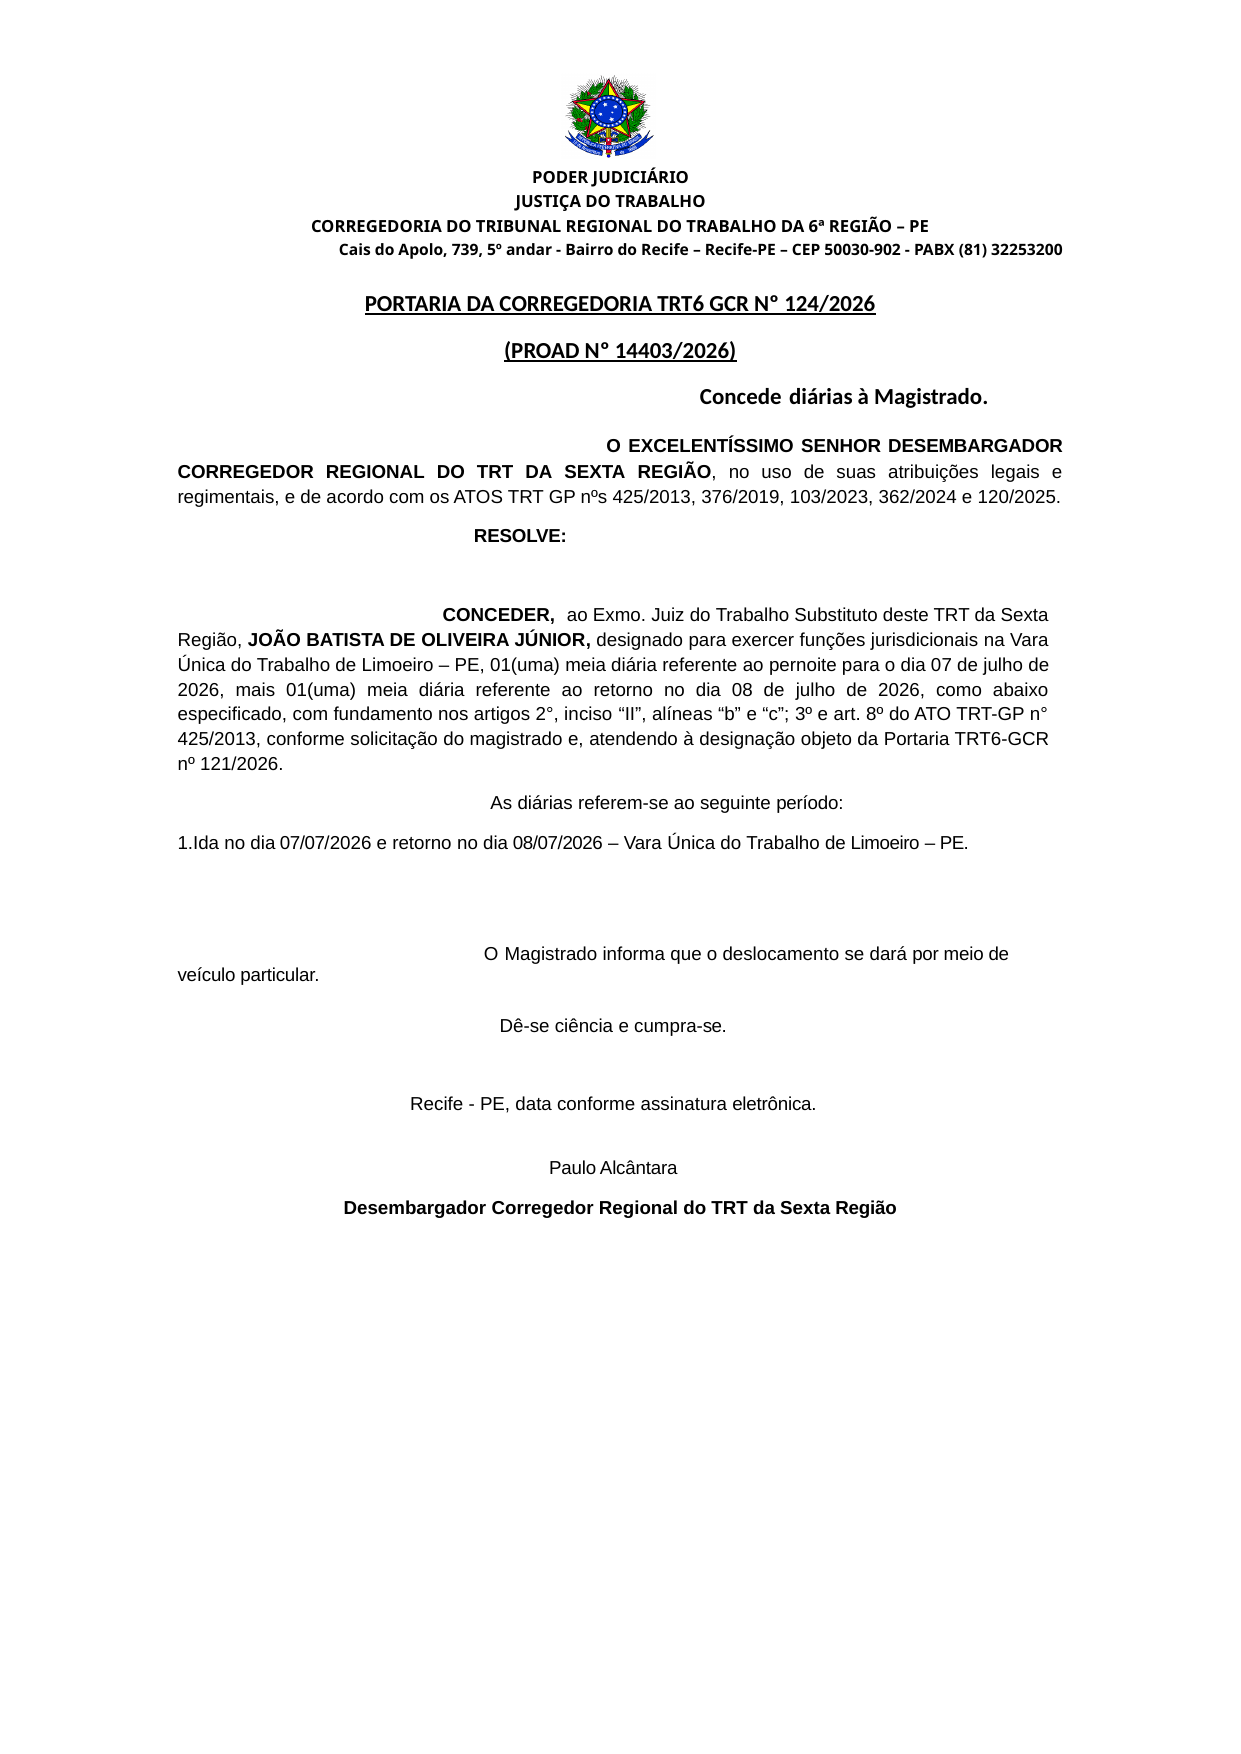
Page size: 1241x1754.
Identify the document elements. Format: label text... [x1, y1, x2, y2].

text (PROAD Nº 14403/2026) [177, 336, 1063, 364]
text O EXCELENTÍSSIMO SENHOR DESEMBARGADOR CORREGEDOR REGIONAL DO TRT DA SEXTA REGIÃO, no uso de suas atribuições legais e regimentais, e de acordo com os ATOS TRT GP nºs 425/2013, 376/2019, 103/2023, 362/2024 e 120/2025. [177, 429, 1063, 507]
text Dê-se ciência e cumpra-se. [479, 1014, 747, 1036]
text Recife - PE, data conforme assinatura eletrônica. [238, 1093, 989, 1114]
text O Magistrado informa que o deslocamento se dará por meio de veículo particular. [177, 943, 1063, 986]
text Paulo Alcântara [479, 1157, 747, 1179]
text As diárias referem-se ao seguinte período: [490, 792, 1063, 814]
text CONCEDER, ao Exmo. Juiz do Trabalho Substituto deste TRT da Sexta Região, JOÃO BATISTA DE OLIVEIRA JÚNIOR, designado para exercer funções jurisdicionais na Vara Única do Trabalho de Limoeiro – PE, 01(uma) meia diária referente ao pernoite para o dia 07 de julho de 2026, mais 01(uma) meia diária referente ao retorno no dia 08 de julho de 2026, como abaixo especificado, com fundamento nos artigos 2°, inciso “II”, alíneas “b” e “c”; 3º e art. 8º do ATO TRT-GP n° 425/2013, conforme solicitação do magistrado e, atendendo à designação objeto da Portaria TRT6-GCR nº 121/2026. [177, 604, 1049, 774]
text 1.Ida no dia 07/07/2026 e retorno no dia 08/07/2026 – Vara Única do Trabalho de Limoeiro – PE. [177, 831, 1063, 853]
text RESOLVE: [177, 525, 1063, 547]
text PORTARIA DA CORREGEDORIA TRT6 GCR Nº 124/2026 [177, 289, 1063, 317]
text Concede diárias à Magistrado. [177, 382, 1063, 411]
picture [560, 73, 656, 159]
text Desembargador Corregedor Regional do TRT da Sexta Região [177, 1196, 1063, 1218]
